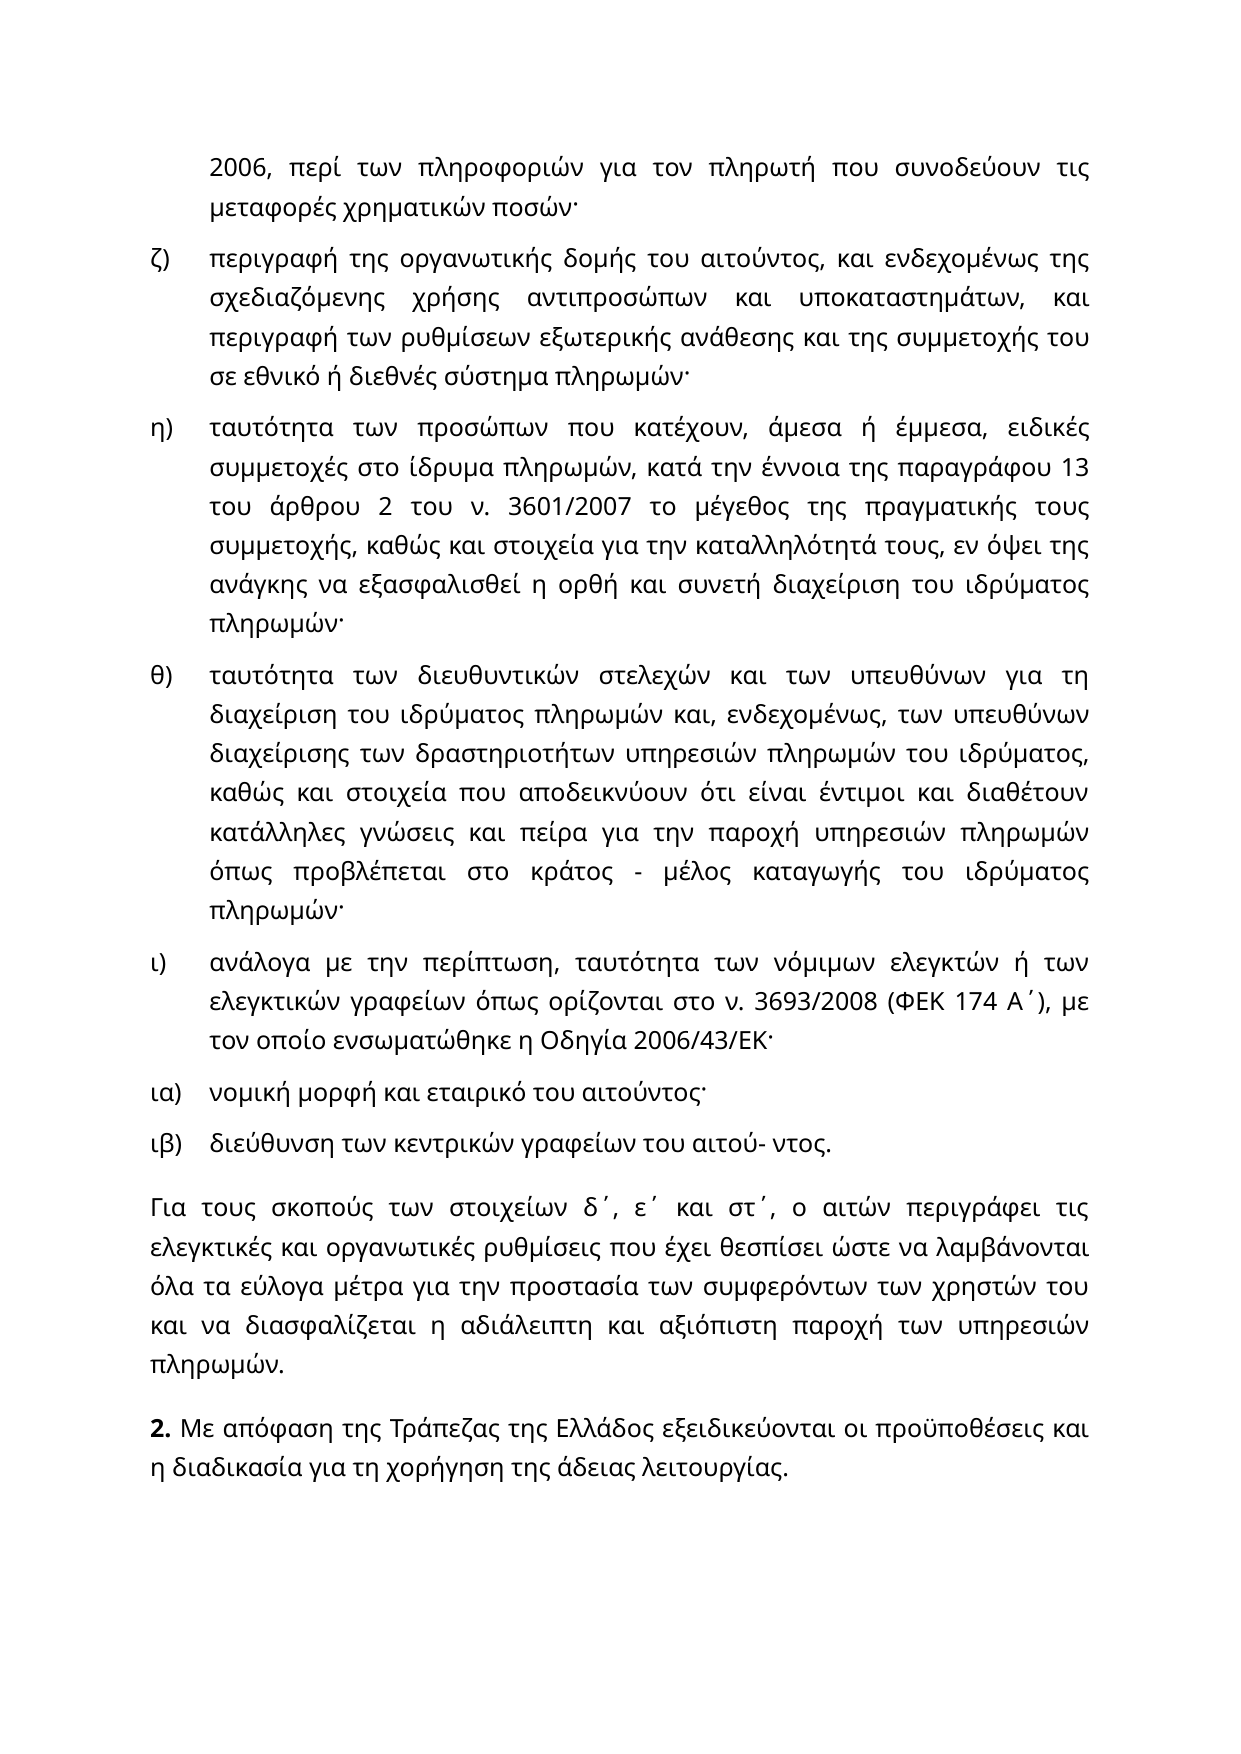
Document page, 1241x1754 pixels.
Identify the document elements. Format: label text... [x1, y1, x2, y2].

list ιβ) διεύθυνση των κεντρικών γραφείων του αιτού- ντος. [150, 1126, 1090, 1160]
list 2006, περί των πληροφοριών για τον πληρωτή που συνοδεύουν τις μεταφορές χρηματικών ποσών· [150, 150, 1090, 223]
list ι) ανάλογα με την περίπτωση, ταυτότητα των νόμιμων ελεγκτών ή των ελεγκτικών γραφείων όπως ορίζονται στο ν. 3693/2008 (ΦΕΚ 174 Α΄), με τον οποίο ενσωματώθηκε η Οδηγία 2006/43/ΕΚ· [150, 944, 1090, 1057]
list ζ) περιγραφή της οργανωτικής δομής του αιτούντος, και ενδεχομένως της σχεδιαζόμενης χρήσης αντιπροσώπων και υποκαταστημάτων, και περιγραφή των ρυθμίσεων εξωτερικής ανάθεσης και της συμμετοχής του σε εθνικό ή διεθνές σύστημα πληρωμών· [150, 241, 1090, 392]
text 2. Με απόφαση της Τράπεζας της Ελλάδος εξειδικεύονται οι προϋποθέσεις και η διαδικασία για τη χορήγηση της άδειας λειτουργίας. [150, 1411, 1090, 1484]
list ια) νομική μορφή και εταιρικό του αιτούντος· [150, 1074, 1090, 1108]
list θ) ταυτότητα των διευθυντικών στελεχών και των υπευθύνων για τη διαχείριση του ιδρύματος πληρωμών και, ενδεχομένως, των υπευθύνων διαχείρισης των δραστηριοτήτων υπηρεσιών πληρωμών του ιδρύματος, καθώς και στοιχεία που αποδεικνύουν ότι είναι έντιμοι και διαθέτουν κατάλληλες γνώσεις και πείρα για την παροχή υπηρεσιών πληρωμών όπως προβλέπεται στο κράτος - μέλος καταγωγής του ιδρύματος πληρωμών· [150, 657, 1090, 927]
text Για τους σκοπούς των στοιχείων δ΄, ε΄ και στ΄, ο αιτών περιγράφει τις ελεγκτικές και οργανωτικές ρυθμίσεις που έχει θεσπίσει ώστε να λαμβάνονται όλα τα εύλογα μέτρα για την προστασία των συμφερόντων των χρηστών του και να διασφαλίζεται η αδιάλειπτη και αξιόπιστη παροχή των υπηρεσιών πληρωμών. [150, 1190, 1090, 1381]
list η) ταυτότητα των προσώπων που κατέχουν, άμεσα ή έμμεσα, ειδικές συμμετοχές στο ίδρυμα πληρωμών, κατά την έννοια της παραγράφου 13 του άρθρου 2 του ν. 3601/2007 το μέγεθος της πραγματικής τους συμμετοχής, καθώς και στοιχεία για την καταλληλότητά τους, εν όψει της ανάγκης να εξασφαλισθεί η ορθή και συνετή διαχείριση του ιδρύματος πληρωμών· [150, 410, 1090, 640]
